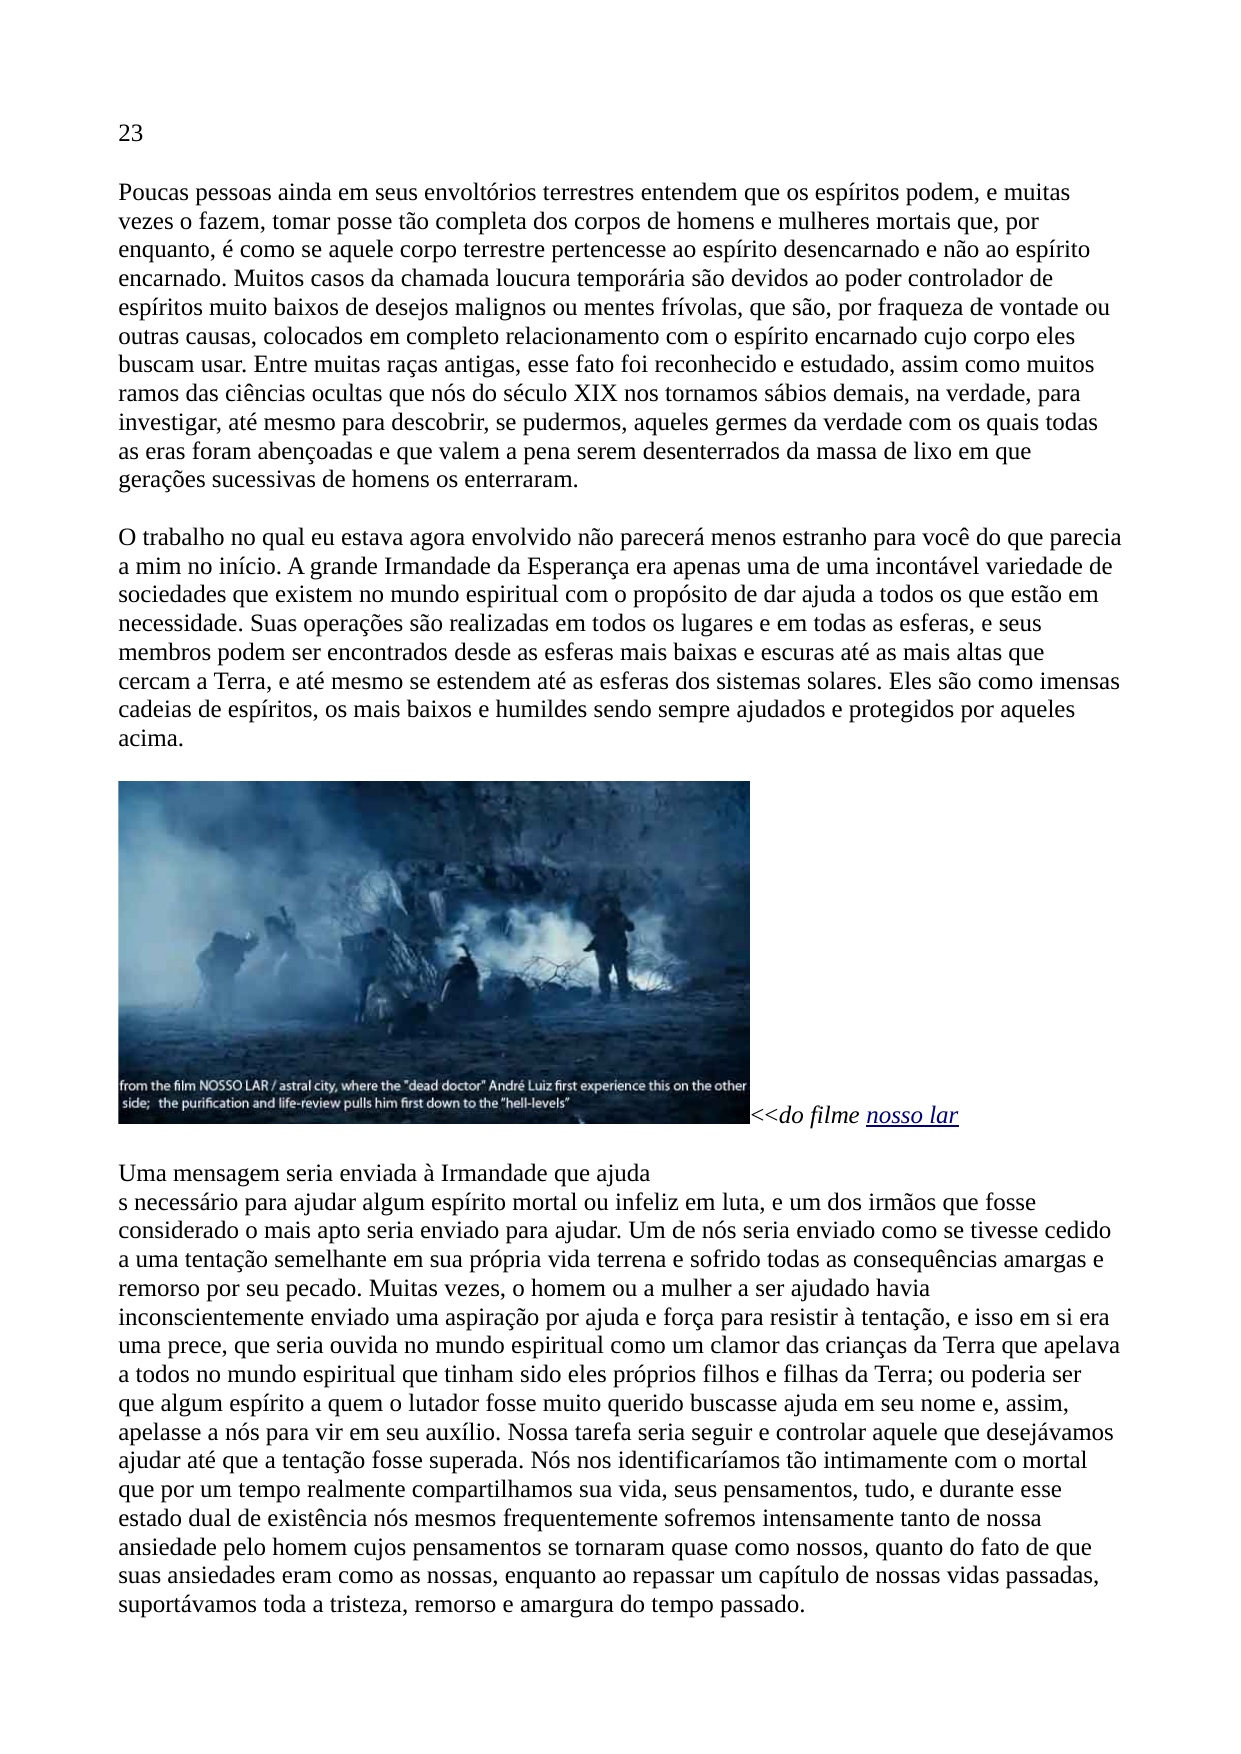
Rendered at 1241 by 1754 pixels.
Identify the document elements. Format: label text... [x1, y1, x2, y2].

text Uma mensagem seria enviada à Irmandade que ajuda [118, 1158, 1122, 1187]
text <<do filme nosso lar [118, 781, 1122, 1129]
picture [118, 781, 750, 1124]
text O trabalho no qual eu estava agora envolvido não parecerá menos estranho para você do que parecia a mim no início. A grande Irmandade da Esperança era apenas uma de uma incontável variedade de sociedades que existem no mundo espiritual com o propósito de dar ajuda a todos os que estão em necessidade. Suas operações são realizadas em todos os lugares e em todas as esferas, e seus membros podem ser encontrados desde as esferas mais baixas e escuras até as mais altas que cercam a Terra, e até mesmo se estendem até as esferas dos sistemas solares. Eles são como imensas cadeias de espíritos, os mais baixos e humildes sendo sempre ajudados e protegidos por aqueles acima. [118, 522, 1122, 752]
text Poucas pessoas ainda em seus envoltórios terrestres entendem que os espíritos podem, e muitas vezes o fazem, tomar posse tão completa dos corpos de homens e mulheres mortais que, por enquanto, é como se aquele corpo terrestre pertencesse ao espírito desencarnado e não ao espírito encarnado. Muitos casos da chamada loucura temporária são devidos ao poder controlador de espíritos muito baixos de desejos malignos ou mentes frívolas, que são, por fraqueza de vontade ou outras causas, colocados em completo relacionamento com o espírito encarnado cujo corpo eles buscam usar. Entre muitas raças antigas, esse fato foi reconhecido e estudado, assim como muitos ramos das ciências ocultas que nós do século XIX nos tornamos sábios demais, na verdade, para investigar, até mesmo para descobrir, se pudermos, aqueles germes da verdade com os quais todas as eras foram abençoadas e que valem a pena serem desenterrados da massa de lixo em que gerações sucessivas de homens os enterraram. [118, 177, 1122, 493]
text s necessário para ajudar algum espírito mortal ou infeliz em luta, e um dos irmãos que fosse considerado o mais apto seria enviado para ajudar. Um de nós seria enviado como se tivesse cedido a uma tentação semelhante em sua própria vida terrena e sofrido todas as consequências amargas e remorso por seu pecado. Muitas vezes, o homem ou a mulher a ser ajudado havia inconscientemente enviado uma aspiração por ajuda e força para resistir à tentação, e isso em si era uma prece, que seria ouvida no mundo espiritual como um clamor das crianças da Terra que apelava a todos no mundo espiritual que tinham sido eles próprios filhos e filhas da Terra; ou poderia ser que algum espírito a quem o lutador fosse muito querido buscasse ajuda em seu nome e, assim, apelasse a nós para vir em seu auxílio. Nossa tarefa seria seguir e controlar aquele que desejávamos ajudar até que a tentação fosse superada. Nós nos identificaríamos tão intimamente com o mortal que por um tempo realmente compartilhamos sua vida, seus pensamentos, tudo, e durante esse estado dual de existência nós mesmos frequentemente sofremos intensamente tanto de nossa ansiedade pelo homem cujos pensamentos se tornaram quase como nossos, quanto do fato de que suas ansiedades eram como as nossas, enquanto ao repassar um capítulo de nossas vidas passadas, suportávamos toda a tristeza, remorso e amargura do tempo passado. [118, 1187, 1122, 1618]
